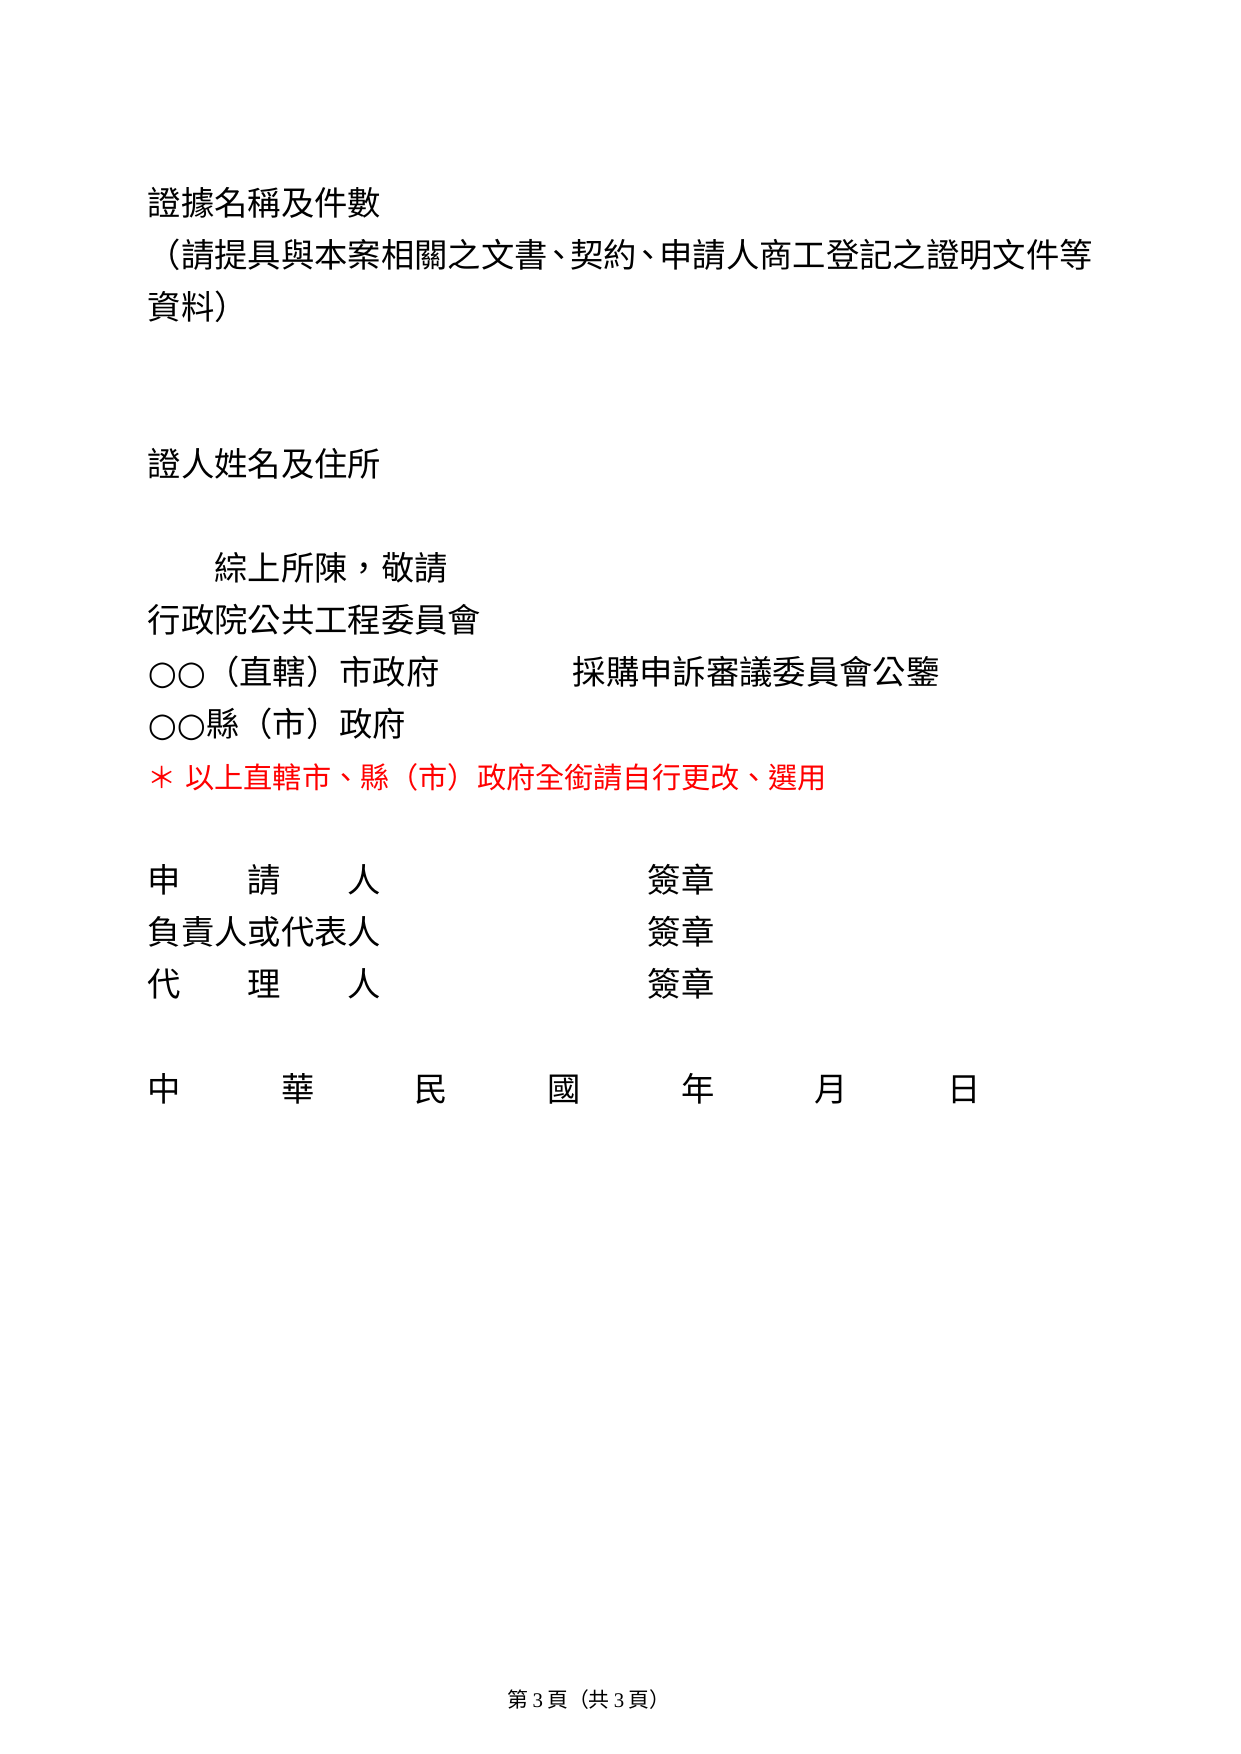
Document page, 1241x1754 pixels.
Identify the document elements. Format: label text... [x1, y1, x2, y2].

text 負責人或代表人 簽章 [148, 903, 1092, 955]
text 代 理 人 簽章 [148, 955, 1092, 1007]
text 證據名稱及件數 [148, 174, 1092, 226]
text 證人姓名及住所 [148, 434, 1092, 486]
text （請提具與本案相關之文書、契約、申請人商工登記之證明文件等資料） [148, 226, 1092, 330]
text 綜上所陳，敬請 [214, 538, 1092, 591]
list 以上直轄市、縣（市）政府全銜請自行更改、選用 [148, 747, 1092, 799]
text ○○（直轄）市政府 採購申訴審議委員會公鑒 [148, 643, 1092, 695]
text ○○縣（市）政府 [148, 695, 1092, 747]
text 行政院公共工程委員會 [148, 591, 1092, 643]
text 申 請 人 簽章 [148, 851, 1092, 903]
text 中 華 民 國 年 月 日 [148, 1059, 1092, 1111]
